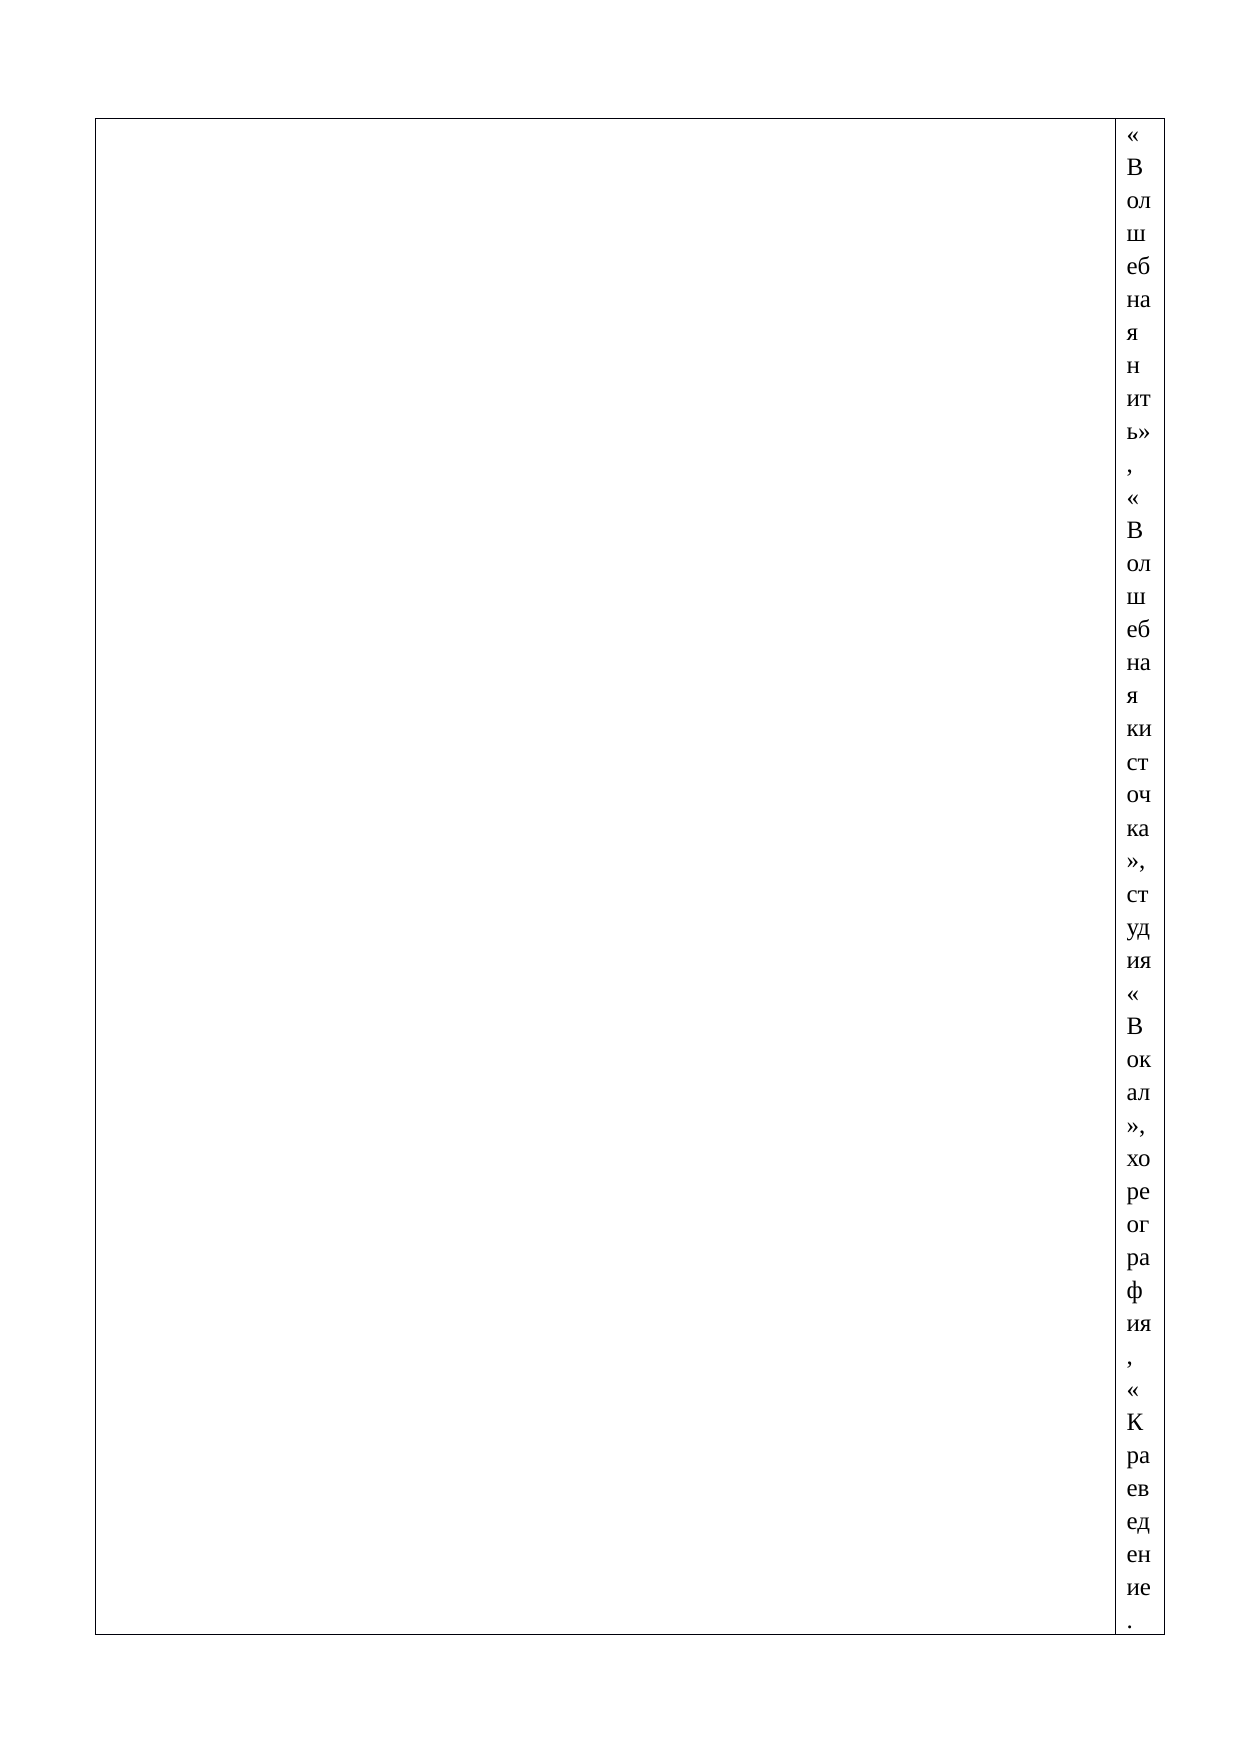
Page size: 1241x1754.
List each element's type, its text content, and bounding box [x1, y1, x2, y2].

table_cell «Волшебная нить», «Волшебная кисточка», студия «Вокал», хореография, «Краеведение. [1116, 119, 1164, 1634]
table_cell [96, 119, 1115, 1634]
